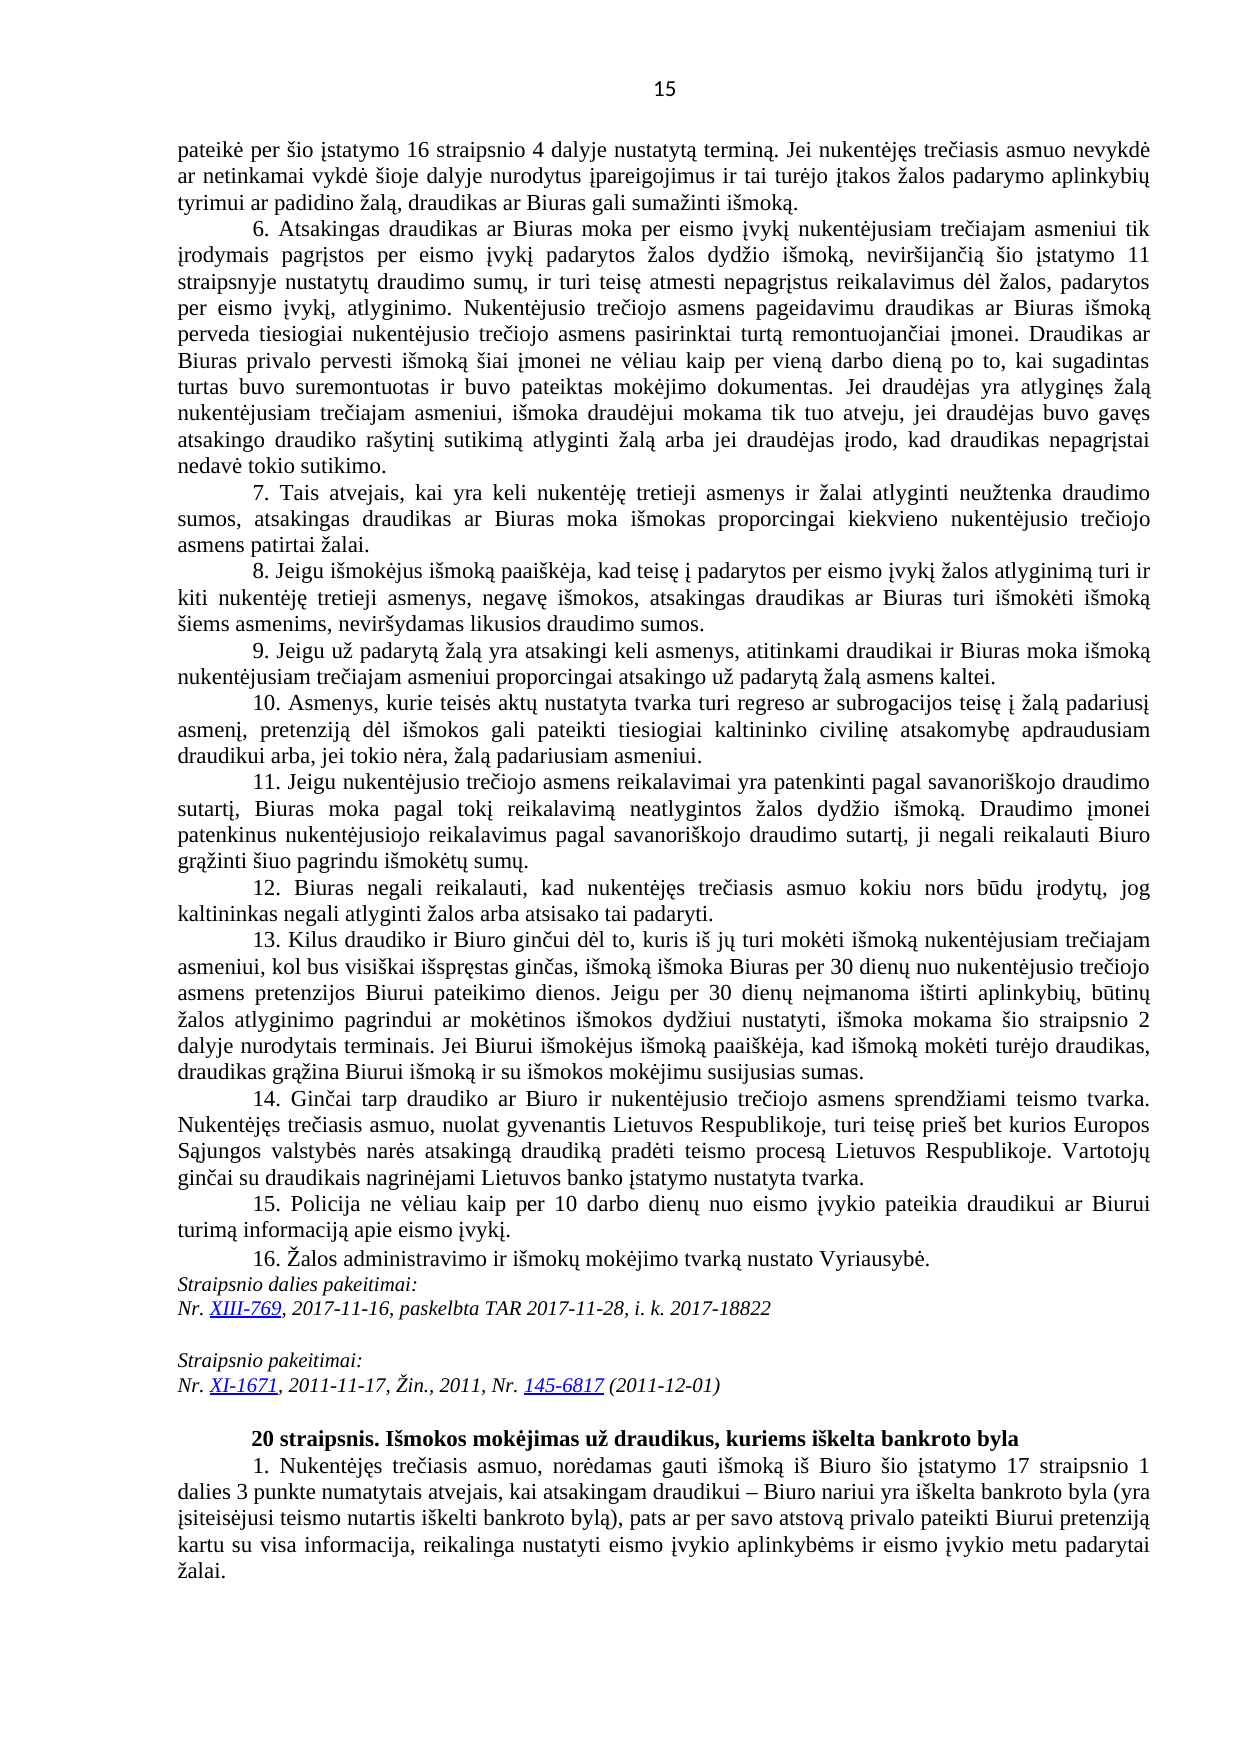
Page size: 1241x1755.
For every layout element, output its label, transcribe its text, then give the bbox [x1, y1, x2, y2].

text 14. Ginčai tarp draudiko ar Biuro ir nukentėjusio trečiojo asmens sprendžiami teismo tvarka. Nukentėjęs trečiasis asmuo, nuolat gyvenantis Lietuvos Respublikoje, turi teisę prieš bet kurios Europos Sąjungos valstybės narės atsakingą draudiką pradėti teismo procesą Lietuvos Respublikoje. Vartotojų ginčai su draudikais nagrinėjami Lietuvos banko įstatymo nustatyta tvarka. [177, 1085, 1152, 1190]
text 16. Žalos administravimo ir išmokų mokėjimo tvarką nustato Vyriausybė. [177, 1243, 1152, 1272]
text 6. Atsakingas draudikas ar Biuras moka per eismo įvykį nukentėjusiam trečiajam asmeniui tik įrodymais pagrįstos per eismo įvykį padarytos žalos dydžio išmoką, neviršijančią šio įstatymo 11 straipsnyje nustatytų draudimo sumų, ir turi teisę atmesti nepagrįstus reikalavimus dėl žalos, padarytos per eismo įvykį, atlyginimo. Nukentėjusio trečiojo asmens pageidavimu draudikas ar Biuras išmoką perveda tiesiogiai nukentėjusio trečiojo asmens pasirinktai turtą remontuojančiai įmonei. Draudikas ar Biuras privalo pervesti išmoką šiai įmonei ne vėliau kaip per vieną darbo dieną po to, kai sugadintas turtas buvo suremontuotas ir buvo pateiktas mokėjimo dokumentas. Jei draudėjas yra atlyginęs žalą nukentėjusiam trečiajam asmeniui, išmoka draudėjui mokama tik tuo atveju, jei draudėjas buvo gavęs atsakingo draudiko rašytinį sutikimą atlyginti žalą arba jei draudėjas įrodo, kad draudikas nepagrįstai nedavė tokio sutikimo. [177, 215, 1152, 478]
text 10. Asmenys, kurie teisės aktų nustatyta tvarka turi regreso ar subrogacijos teisę į žalą padariusį asmenį, pretenziją dėl išmokos gali pateikti tiesiogiai kaltininko civilinę atsakomybę apdraudusiam draudikui arba, jei tokio nėra, žalą padariusiam asmeniui. [177, 689, 1152, 768]
text 8. Jeigu išmokėjus išmoką paaiškėja, kad teisę į padarytos per eismo įvykį žalos atlyginimą turi ir kiti nukentėję tretieji asmenys, negavę išmokos, atsakingas draudikas ar Biuras turi išmokėti išmoką šiems asmenims, neviršydamas likusios draudimo sumos. [177, 558, 1152, 637]
text 15. Policija ne vėliau kaip per 10 darbo dienų nuo eismo įvykio pateikia draudikui ar Biurui turimą informaciją apie eismo įvykį. [177, 1190, 1152, 1243]
text 20 straipsnis. Išmokos mokėjimas už draudikus, kuriems iškelta bankroto byla [251, 1425, 1152, 1452]
text Straipsnio dalies pakeitimai: [177, 1272, 1152, 1296]
text pateikė per šio įstatymo 16 straipsnio 4 dalyje nustatytą terminą. Jei nukentėjęs trečiasis asmuo nevykdė ar netinkamai vykdė šioje dalyje nurodytus įpareigojimus ir tai turėjo įtakos žalos padarymo aplinkybių tyrimui ar padidino žalą, draudikas ar Biuras gali sumažinti išmoką. [177, 136, 1152, 215]
text Nr. XIII-769, 2017-11-16, paskelbta TAR 2017-11-28, i. k. 2017-18822 [177, 1296, 1152, 1320]
text Nr. XI-1671, 2011-11-17, Žin., 2011, Nr. 145-6817 (2011-12-01) [177, 1372, 1152, 1397]
text 9. Jeigu už padarytą žalą yra atsakingi keli asmenys, atitinkami draudikai ir Biuras moka išmoką nukentėjusiam trečiajam asmeniui proporcingai atsakingo už padarytą žalą asmens kaltei. [177, 637, 1152, 689]
text 1. Nukentėjęs trečiasis asmuo, norėdamas gauti išmoką iš Biuro šio įstatymo 17 straipsnio 1 dalies 3 punkte numatytais atvejais, kai atsakingam draudikui – Biuro nariui yra iškelta bankroto byla (yra įsiteisėjusi teismo nutartis iškelti bankroto bylą), pats ar per savo atstovą privalo pateikti Biurui pretenziją kartu su visa informacija, reikalinga nustatyti eismo įvykio aplinkybėms ir eismo įvykio metu padarytai žalai. [177, 1452, 1152, 1583]
text Straipsnio pakeitimai: [177, 1348, 1152, 1372]
text 12. Biuras negali reikalauti, kad nukentėjęs trečiasis asmuo kokiu nors būdu įrodytų, jog kaltininkas negali atlyginti žalos arba atsisako tai padaryti. [177, 874, 1152, 927]
text 7. Tais atvejais, kai yra keli nukentėję tretieji asmenys ir žalai atlyginti neužtenka draudimo sumos, atsakingas draudikas ar Biuras moka išmokas proporcingai kiekvieno nukentėjusio trečiojo asmens patirtai žalai. [177, 478, 1152, 558]
text 13. Kilus draudiko ir Biuro ginčui dėl to, kuris iš jų turi mokėti išmoką nukentėjusiam trečiajam asmeniui, kol bus visiškai išspręstas ginčas, išmoką išmoka Biuras per 30 dienų nuo nukentėjusio trečiojo asmens pretenzijos Biurui pateikimo dienos. Jeigu per 30 dienų neįmanoma ištirti aplinkybių, būtinų žalos atlyginimo pagrindui ar mokėtinos išmokos dydžiui nustatyti, išmoka mokama šio straipsnio 2 dalyje nurodytais terminais. Jei Biurui išmokėjus išmoką paaiškėja, kad išmoką mokėti turėjo draudikas, draudikas grąžina Biurui išmoką ir su išmokos mokėjimu susijusias sumas. [177, 927, 1152, 1085]
text 11. Jeigu nukentėjusio trečiojo asmens reikalavimai yra patenkinti pagal savanoriškojo draudimo sutartį, Biuras moka pagal tokį reikalavimą neatlygintos žalos dydžio išmoką. Draudimo įmonei patenkinus nukentėjusiojo reikalavimus pagal savanoriškojo draudimo sutartį, ji negali reikalauti Biuro grąžinti šiuo pagrindu išmokėtų sumų. [177, 768, 1152, 874]
